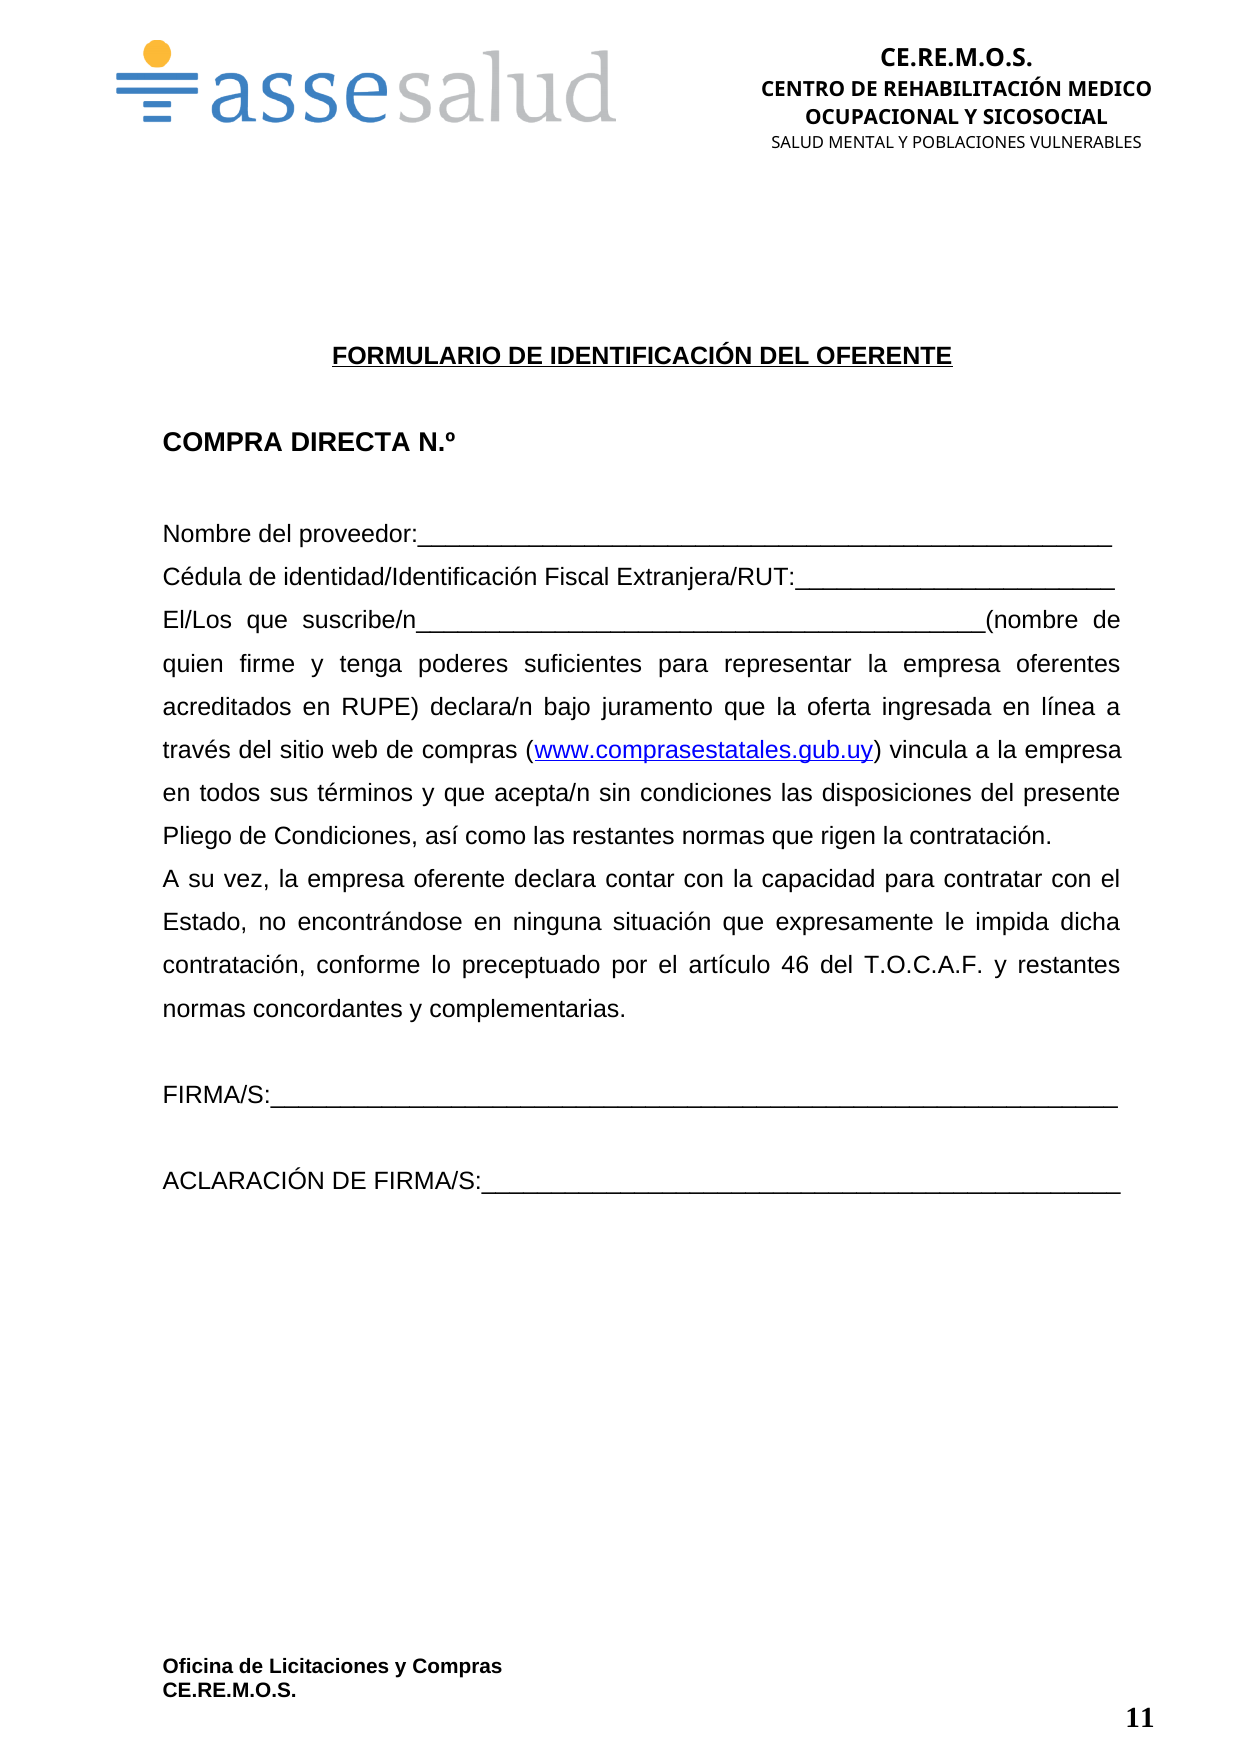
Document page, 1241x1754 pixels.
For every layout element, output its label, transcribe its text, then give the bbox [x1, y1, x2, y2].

text A su vez, la empresa oferente declara contar con la capacidad para contratar con el Estado, no encontrándose en ninguna situación que expresamente le impida dicha contratación, conforme lo preceptuado por el artículo 46 del T.O.C.A.F. y restantes normas concordantes y complementarias. [162, 864, 1122, 1022]
text Cédula de identidad/Identificación Fiscal Extranjera/RUT:_______________________ [162, 562, 1122, 591]
text COMPRA DIRECTA N.º [162, 426, 1122, 457]
picture [109, 32, 620, 142]
text Nombre del proveedor:__________________________________________________ [162, 519, 1122, 548]
text El/Los que suscribe/n_________________________________________(nombre de quien firme y tenga poderes suficientes para representar la empresa oferentes acreditados en RUPE) declara/n bajo juramento que la oferta ingresada en línea a través del sitio web de compras (www.comprasestatales.gub.uy) vincula a la empresa en todos sus términos y que acepta/n sin condiciones las disposiciones del presente Pliego de Condiciones, así como las restantes normas que rigen la contratación. [162, 606, 1122, 850]
text FIRMA/S:_____________________________________________________________ [162, 1080, 1122, 1109]
subtitle FORMULARIO DE IDENTIFICACIÓN DEL OFERENTE [162, 341, 1122, 370]
text ACLARACIÓN DE FIRMA/S:______________________________________________ [162, 1166, 1122, 1195]
